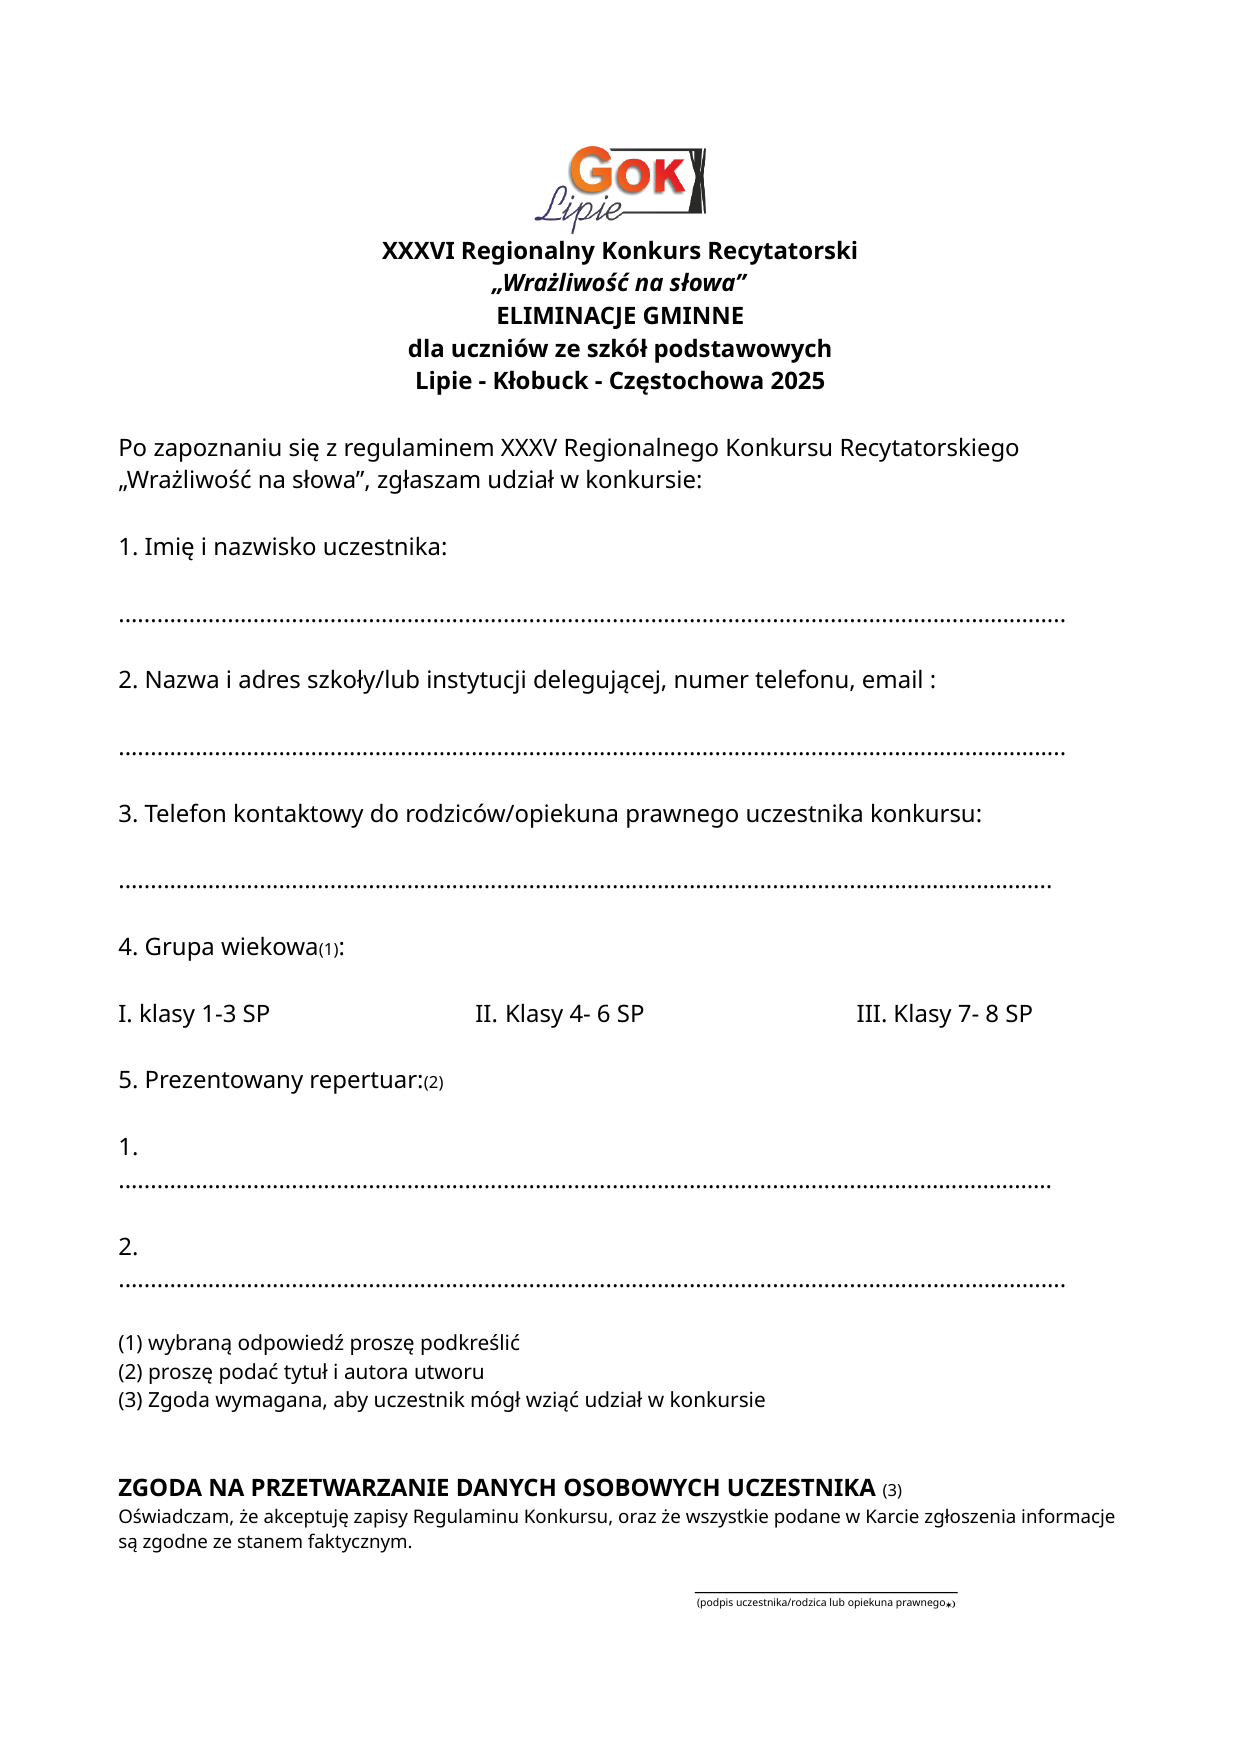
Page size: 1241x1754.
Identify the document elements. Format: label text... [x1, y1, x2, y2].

text 2. Nazwa i adres szkoły/lub instytucji delegującej, numer telefonu, email : [118, 663, 1122, 696]
text dla uczniów ze szkół podstawowych [118, 331, 1122, 364]
text 3. Telefon kontaktowy do rodziców/opiekuna prawnego uczestnika konkursu: [118, 797, 1122, 829]
text (1) wybraną odpowiedź proszę podkreślić [118, 1328, 1122, 1357]
text Po zapoznaniu się z regulaminem XXXV Regionalnego Konkursu Recytatorskiego [118, 431, 1122, 463]
text ..........................................................................................................................…………………… [118, 1163, 1122, 1195]
text I. klasy 1-3 SP II. Klasy 4- 6 SP III. Klasy 7- 8 SP [118, 997, 1122, 1029]
table_header _____________________ (podpis uczestnika/rodzica lub opiekuna prawnego) [590, 1567, 1062, 1618]
text „Wrażliwość na słowa”, zgłaszam udział w konkursie: [118, 463, 1122, 496]
text ZGODA NA PRZETWARZANIE DANYCH OSOBOWYCH UCZESTNIKA (3) [118, 1471, 1122, 1503]
text ..........................................................................................................................…………………... [118, 863, 1122, 896]
table_header [118, 1567, 590, 1618]
text 5. Prezentowany repertuar:(2) [118, 1063, 1122, 1096]
text ......................................................................................................................................………….. [118, 730, 1122, 763]
text (3) Zgoda wymagana, aby uczestnik mógł wziąć udział w konkursie [118, 1385, 1122, 1414]
text (2) proszę podać tytuł i autora utworu [118, 1357, 1122, 1385]
text Lipie - Kłobuck - Częstochowa 2025 [118, 364, 1122, 397]
text ......................................................................................................................................………….. [118, 597, 1122, 629]
text XXXVI Regionalny Konkurs Recytatorski [118, 234, 1122, 266]
text 1. Imię i nazwisko uczestnika: [118, 530, 1122, 563]
text 1. [118, 1130, 1122, 1163]
text „Wrażliwość na słowa” [118, 266, 1122, 299]
text ELIMINACJE GMINNE [118, 299, 1122, 331]
text 4. Grupa wiekowa(1): [118, 930, 1122, 963]
text Oświadczam, że akceptuję zapisy Regulaminu Konkursu, oraz że wszystkie podane w Karcie zgłoszenia informacje są zgodne ze stanem faktycznym. [118, 1503, 1122, 1554]
text 2. [118, 1229, 1122, 1262]
text .......................................................................................................................................…………. [118, 1262, 1122, 1294]
